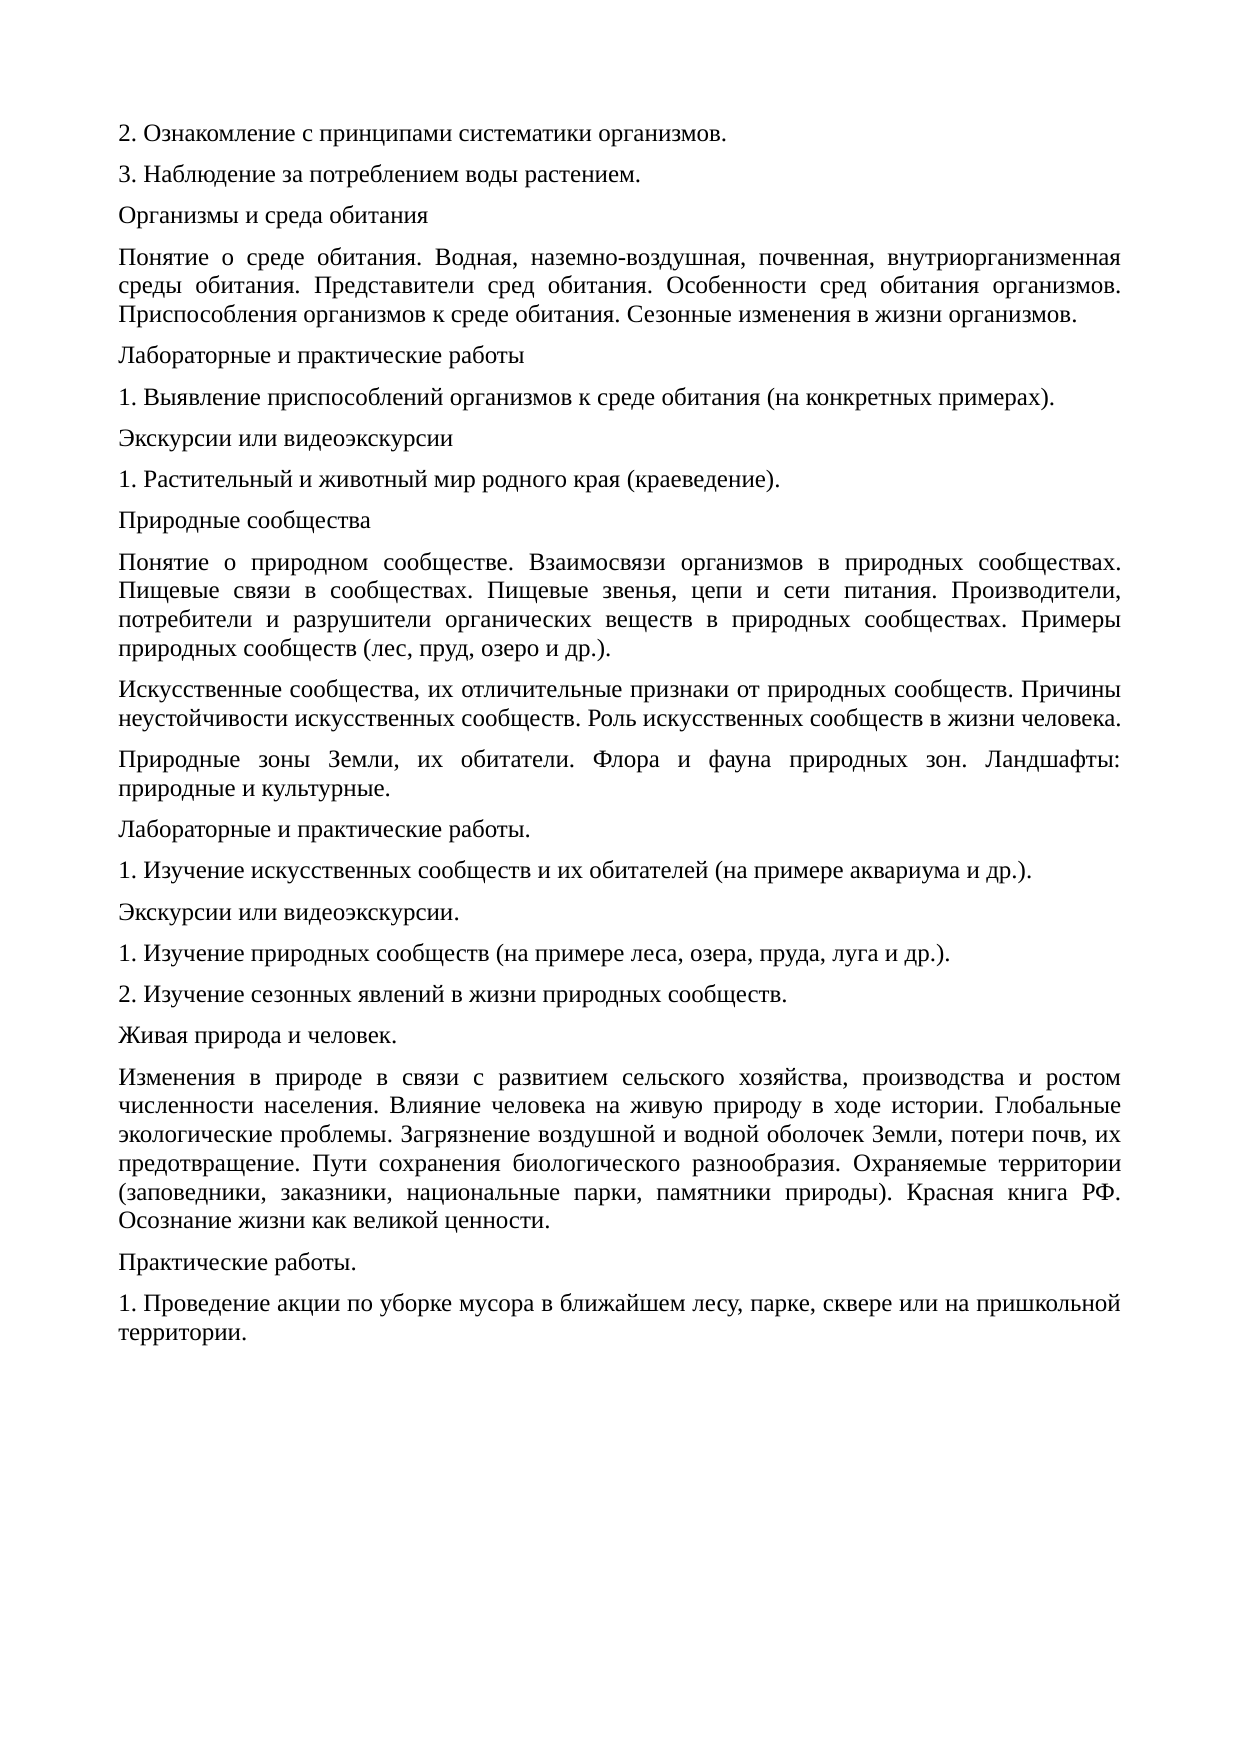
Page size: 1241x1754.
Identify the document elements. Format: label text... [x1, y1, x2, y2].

text 1. Растительный и животный мир родного края (краеведение). [118, 464, 1122, 493]
text Природные зоны Земли, их обитатели. Флора и фауна природных зон. Ландшафты: природные и культурные. [118, 744, 1122, 802]
text Организмы и среда обитания [118, 201, 1122, 229]
text 3. Наблюдение за потреблением воды растением. [118, 159, 1122, 188]
text Искусственные сообщества, их отличительные признаки от природных сообществ. Причины неустойчивости искусственных сообществ. Роль искусственных сообществ в жизни человека. [118, 674, 1122, 732]
text 1. Проведение акции по уборке мусора в ближайшем лесу, парке, сквере или на пришкольной территории. [118, 1288, 1122, 1346]
text Лабораторные и практические работы. [118, 814, 1122, 843]
text Практические работы. [118, 1247, 1122, 1276]
text 2. Ознакомление с принципами систематики организмов. [118, 118, 1122, 147]
text Экскурсии или видеоэкскурсии [118, 423, 1122, 452]
text Живая природа и человек. [118, 1021, 1122, 1049]
text 1. Изучение искусственных сообществ и их обитателей (на примере аквариума и др.). [118, 856, 1122, 884]
text 2. Изучение сезонных явлений в жизни природных сообществ. [118, 979, 1122, 1008]
text Экскурсии или видеоэкскурсии. [118, 897, 1122, 926]
text Изменения в природе в связи с развитием сельского хозяйства, производства и ростом численности населения. Влияние человека на живую природу в ходе истории. Глобальные экологические проблемы. Загрязнение воздушной и водной оболочек Земли, потери почв, их предотвращение. Пути сохранения биологического разнообразия. Охраняемые территории (заповедники, заказники, национальные парки, памятники природы). Красная книга РФ. Осознание жизни как великой ценности. [118, 1062, 1122, 1234]
text Понятие о среде обитания. Водная, наземно-воздушная, почвенная, внутриорганизменная среды обитания. Представители сред обитания. Особенности сред обитания организмов. Приспособления организмов к среде обитания. Сезонные изменения в жизни организмов. [118, 242, 1122, 328]
text Понятие о природном сообществе. Взаимосвязи организмов в природных сообществах. Пищевые связи в сообществах. Пищевые звенья, цепи и сети питания. Производители, потребители и разрушители органических веществ в природных сообществах. Примеры природных сообществ (лес, пруд, озеро и др.). [118, 547, 1122, 662]
text Природные сообщества [118, 506, 1122, 534]
text Лабораторные и практические работы [118, 341, 1122, 369]
text 1. Изучение природных сообществ (на примере леса, озера, пруда, луга и др.). [118, 938, 1122, 967]
text 1. Выявление приспособлений организмов к среде обитания (на конкретных примерах). [118, 382, 1122, 411]
